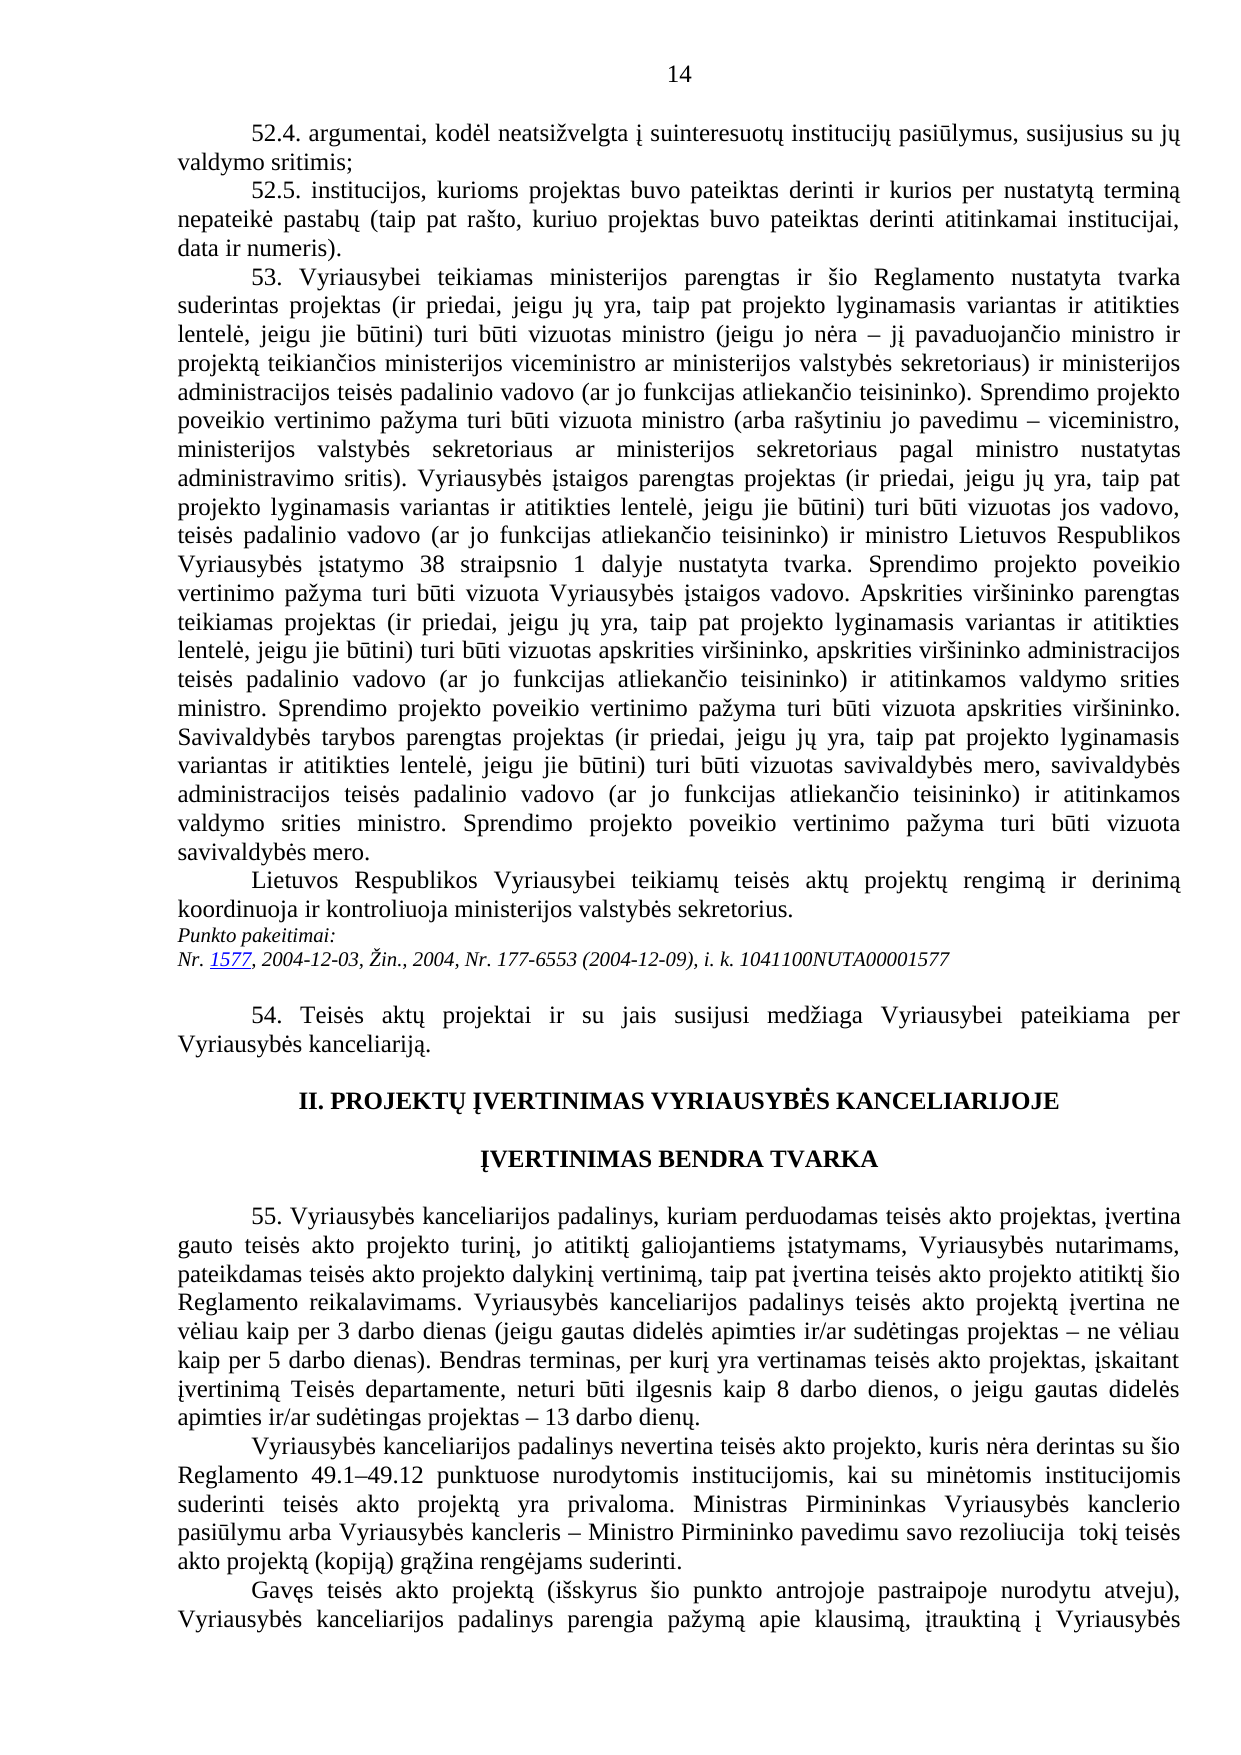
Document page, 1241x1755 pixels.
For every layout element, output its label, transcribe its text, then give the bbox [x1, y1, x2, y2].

text II. PROJEKTŲ ĮVERTINIMAS VYRIAUSYBĖS KANCELIARIJOJE [177, 1086, 1181, 1115]
text 55. Vyriausybės kanceliarijos padalinys, kuriam perduodamas teisės akto projektas, įvertina gauto teisės akto projekto turinį, jo atitiktį galiojantiems įstatymams, Vyriausybės nutarimams, pateikdamas teisės akto projekto dalykinį vertinimą, taip pat įvertina teisės akto projekto atitiktį šio Reglamento reikalavimams. Vyriausybės kanceliarijos padalinys teisės akto projektą įvertina ne vėliau kaip per 3 darbo dienas (jeigu gautas didelės apimties ir/ar sudėtingas projektas – ne vėliau kaip per 5 darbo dienas). Bendras terminas, per kurį yra vertinamas teisės akto projektas, įskaitant įvertinimą Teisės departamente, neturi būti ilgesnis kaip 8 darbo dienos, o jeigu gautas didelės apimties ir/ar sudėtingas projektas – 13 darbo dienų. [177, 1201, 1181, 1431]
text Nr. 1577, 2004-12-03, Žin., 2004, Nr. 177-6553 (2004-12-09), i. k. 1041100NUTA00001577 [177, 947, 1181, 971]
text 54. Teisės aktų projektai ir su jais susijusi medžiaga Vyriausybei pateikiama per Vyriausybės kanceliariją. [177, 1000, 1181, 1057]
text Lietuvos Respublikos Vyriausybei teikiamų teisės aktų projektų rengimą ir derinimą koordinuoja ir kontroliuoja ministerijos valstybės sekretorius. [177, 866, 1181, 923]
text ĮVERTINIMAS BENDRA TVARKA [177, 1144, 1181, 1172]
text 52.4. argumentai, kodėl neatsižvelgta į suinteresuotų institucijų pasiūlymus, susijusius su jų valdymo sritimis; [177, 118, 1181, 176]
text Vyriausybės kanceliarijos padalinys nevertina teisės akto projekto, kuris nėra derintas su šio Reglamento 49.1–49.12 punktuose nurodytomis institucijomis, kai su minėtomis institucijomis suderinti teisės akto projektą yra privaloma. Ministras Pirmininkas Vyriausybės kanclerio pasiūlymu arba Vyriausybės kancleris – Ministro Pirmininko pavedimu savo rezoliucija tokį teisės akto projektą (kopiją) grąžina rengėjams suderinti. [177, 1431, 1181, 1575]
text Gavęs teisės akto projektą (išskyrus šio punkto antrojoje pastraipoje nurodytu atveju), Vyriausybės kanceliarijos padalinys parengia pažymą apie klausimą, įtrauktiną į Vyriausybės [177, 1575, 1181, 1632]
text 53. Vyriausybei teikiamas ministerijos parengtas ir šio Reglamento nustatyta tvarka suderintas projektas (ir priedai, jeigu jų yra, taip pat projekto lyginamasis variantas ir atitikties lentelė, jeigu jie būtini) turi būti vizuotas ministro (jeigu jo nėra – jį pavaduojančio ministro ir projektą teikiančios ministerijos viceministro ar ministerijos valstybės sekretoriaus) ir ministerijos administracijos teisės padalinio vadovo (ar jo funkcijas atliekančio teisininko). Sprendimo projekto poveikio vertinimo pažyma turi būti vizuota ministro (arba rašytiniu jo pavedimu – viceministro, ministerijos valstybės sekretoriaus ar ministerijos sekretoriaus pagal ministro nustatytas administravimo sritis). Vyriausybės įstaigos parengtas projektas (ir priedai, jeigu jų yra, taip pat projekto lyginamasis variantas ir atitikties lentelė, jeigu jie būtini) turi būti vizuotas jos vadovo, teisės padalinio vadovo (ar jo funkcijas atliekančio teisininko) ir ministro Lietuvos Respublikos Vyriausybės įstatymo 38 straipsnio 1 dalyje nustatyta tvarka. Sprendimo projekto poveikio vertinimo pažyma turi būti vizuota Vyriausybės įstaigos vadovo. Apskrities viršininko parengtas teikiamas projektas (ir priedai, jeigu jų yra, taip pat projekto lyginamasis variantas ir atitikties lentelė, jeigu jie būtini) turi būti vizuotas apskrities viršininko, apskrities viršininko administracijos teisės padalinio vadovo (ar jo funkcijas atliekančio teisininko) ir atitinkamos valdymo srities ministro. Sprendimo projekto poveikio vertinimo pažyma turi būti vizuota apskrities viršininko. Savivaldybės tarybos parengtas projektas (ir priedai, jeigu jų yra, taip pat projekto lyginamasis variantas ir atitikties lentelė, jeigu jie būtini) turi būti vizuotas savivaldybės mero, savivaldybės administracijos teisės padalinio vadovo (ar jo funkcijas atliekančio teisininko) ir atitinkamos valdymo srities ministro. Sprendimo projekto poveikio vertinimo pažyma turi būti vizuota savivaldybės mero. [177, 262, 1181, 866]
text 52.5. institucijos, kurioms projektas buvo pateiktas derinti ir kurios per nustatytą terminą nepateikė pastabų (taip pat rašto, kuriuo projektas buvo pateiktas derinti atitinkamai institucijai, data ir numeris). [177, 176, 1181, 262]
text Punkto pakeitimai: [177, 923, 1181, 947]
